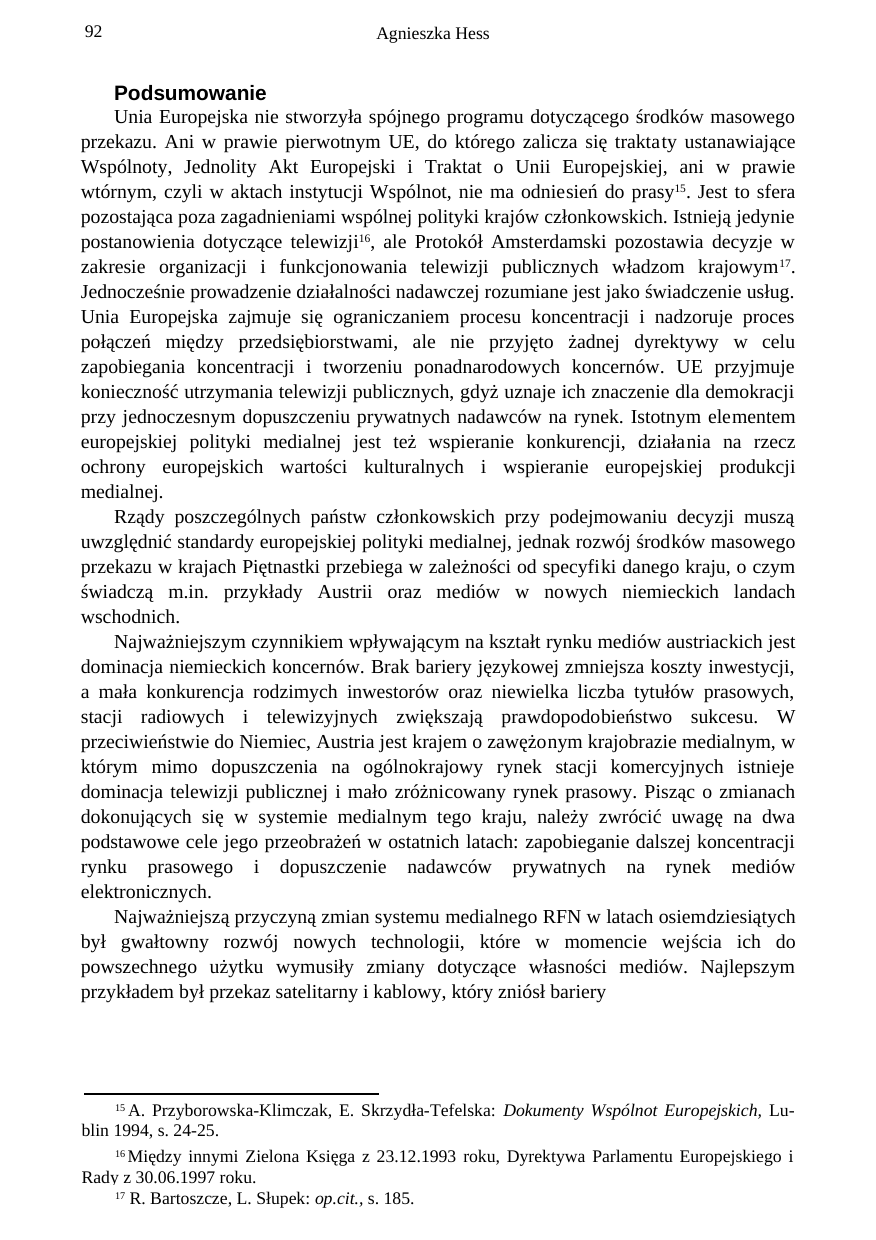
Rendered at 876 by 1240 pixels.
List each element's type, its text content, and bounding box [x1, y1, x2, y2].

text Najważniejszą przyczyną zmian systemu medialnego RFN w latach osiem­dziesiątych był gwałtowny rozwój nowych technologii, które w momencie wej­ścia ich do powszechnego użytku wymusiły zmiany dotyczące własności mediów. Najlepszym przykładem był przekaz satelitarny i kablowy, który zniósł bariery [81, 904, 796, 1002]
subtitle Podsumowanie [81, 81, 796, 104]
text Najważniejszym czynnikiem wpływającym na kształt rynku mediów austriac­kich jest dominacja niemieckich koncernów. Brak bariery językowej zmniejsza koszty inwestycji, a mała konkurencja rodzimych inwestorów oraz niewielka liczba tytułów prasowych, stacji radiowych i telewizyjnych zwiększają prawdopodo­bieństwo sukcesu. W przeciwieństwie do Niemiec, Austria jest krajem o zawężo­nym krajobrazie medialnym, w którym mimo dopuszczenia na ogólnokrajowy rynek stacji komercyjnych istnieje dominacja telewizji publicznej i mało zróżni­cowany rynek prasowy. Pisząc o zmianach dokonujących się w systemie medial­nym tego kraju, należy zwrócić uwagę na dwa podstawowe cele jego przeobrażeń w ostatnich latach: zapobieganie dalszej koncentracji rynku prasowego i dopusz­czenie nadawców prywatnych na rynek mediów elektronicznych. [81, 629, 796, 902]
text 16 Między innymi Zielona Księga z 23.12.1993 roku, Dyrektywa Parlamentu Europejskiego i Rady z 30.06.1997 roku. [81, 1146, 794, 1185]
text 15 A. Przyborowska-Klimczak, E. Skrzydła-Tefelska: Dokumenty Wspólnot Europejskich, Lu­blin 1994, s. 24-25. [81, 1100, 794, 1140]
text Unia Europejska nie stworzyła spójnego programu dotyczącego środków masowego przekazu. Ani w prawie pierwotnym UE, do którego zalicza się trakta­ty ustanawiające Wspólnoty, Jednolity Akt Europejski i Traktat o Unii Europej­skiej, ani w prawie wtórnym, czyli w aktach instytucji Wspólnot, nie ma odnie­sień do prasy15. Jest to sfera pozostająca poza zagadnieniami wspólnej polityki krajów członkowskich. Istnieją jedynie postanowienia dotyczące telewizji16, ale Protokół Amsterdamski pozostawia decyzje w zakresie organizacji i funkcjono­wania telewizji publicznych władzom krajowym17. Jednocześnie prowadzenie działalności nadawczej rozumiane jest jako świadczenie usług. Unia Europejska zajmuje się ograniczaniem procesu koncentracji i nadzoruje proces połączeń mię­dzy przedsiębiorstwami, ale nie przyjęto żadnej dyrektywy w celu zapobiegania koncentracji i tworzeniu ponadnarodowych koncernów. UE przyjmuje koniecz­ność utrzymania telewizji publicznych, gdyż uznaje ich znaczenie dla demokracji przy jednoczesnym dopuszczeniu prywatnych nadawców na rynek. Istotnym ele­mentem europejskiej polityki medialnej jest też wspieranie konkurencji, działa­nia na rzecz ochrony europejskich wartości kulturalnych i wspieranie europej­skiej produkcji medialnej. [81, 104, 796, 502]
text 92 [84, 21, 108, 41]
text Agnieszka Hess [376, 23, 502, 43]
text Rządy poszczególnych państw członkowskich przy podejmowaniu decyzji muszą uwzględnić standardy europejskiej polityki medialnej, jednak rozwój środ­ków masowego przekazu w krajach Piętnastki przebiega w zależności od specyfi­ki danego kraju, o czym świadczą m.in. przykłady Austrii oraz mediów w no­wych niemieckich landach wschodnich. [81, 504, 796, 627]
text 17 R. Bartoszcze, L. Słupek: op.cit., s. 185. [81, 1188, 794, 1208]
